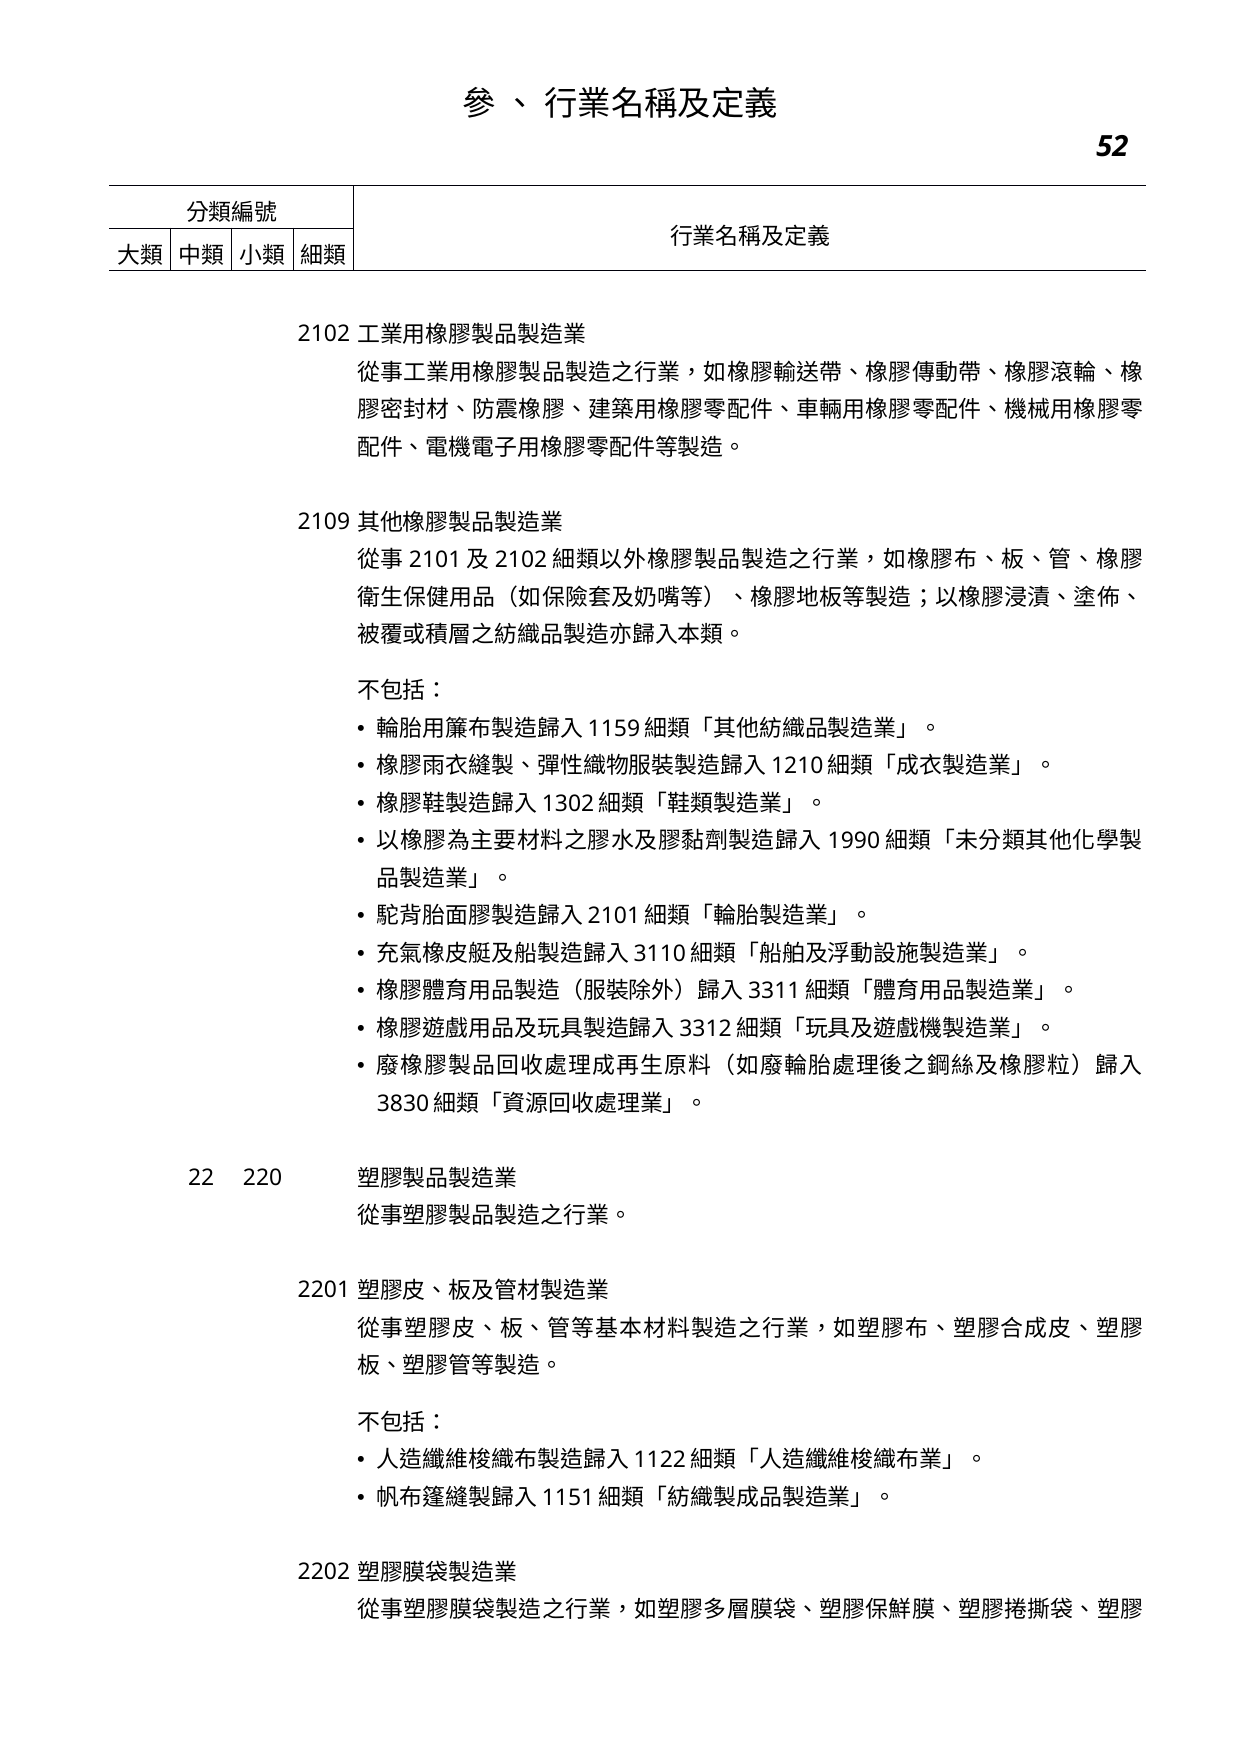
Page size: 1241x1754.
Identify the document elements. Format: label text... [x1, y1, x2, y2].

table_cell 其他橡膠製品製造業 從事2101及2102細類以外橡膠製品製造之行業，如橡膠布、板、管、橡膠衛生保健用品（如保險套及奶嘴等）、橡膠地板等製造；以橡膠浸漬、塗佈、被覆或積層之紡織品製造亦歸入本類。 不包括： 輪胎用簾布製造歸入1159細類「其他紡織品製造業」。 橡膠雨衣縫製、彈性織物服裝製造歸入1210細類「成衣製造業」。 橡膠鞋製造歸入1302細類「鞋類製造業」。 以橡膠為主要材料之膠水及膠黏劑製造歸入1990細類「未分類其他化學製品製造業」。 駝背胎面膠製造歸入2101細類「輪胎製造業」。 充氣橡皮艇及船製造歸入3110細類「船舶及浮動設施製造業」。 橡膠體育用品製造（服裝除外）歸入3311細類「體育用品製造業」。 橡膠遊戲用品及玩具製造歸入3312細類「玩具及遊戲機製造業」。 廢橡膠製品回收處理成再生原料（如廢輪胎處理後之鋼絲及橡膠粒）歸入3830細類「資源回收處理業」。 [354, 495, 1146, 1151]
table_cell 塑膠製品製造業 從事塑膠製品製造之行業。 [354, 1151, 1146, 1264]
table_cell [170, 1545, 231, 1620]
table_cell [109, 271, 170, 308]
table_cell 220 [231, 1151, 293, 1264]
table_cell [231, 1545, 293, 1620]
table_cell 2109 [293, 495, 354, 1151]
table_cell [293, 271, 354, 308]
table_cell [109, 495, 170, 1151]
table_cell [231, 1264, 293, 1545]
table_cell [109, 308, 170, 495]
table_cell 中類 [171, 229, 231, 270]
table_cell 小類 [232, 229, 293, 270]
table_cell 細類 [294, 229, 353, 270]
table_cell [170, 308, 231, 495]
table_cell 2202 [293, 1545, 354, 1620]
table_cell [109, 1264, 170, 1545]
table_cell 工業用橡膠製品製造業 從事工業用橡膠製品製造之行業，如橡膠輸送帶、橡膠傳動帶、橡膠滾輪、橡膠密封材、防震橡膠、建築用橡膠零配件、車輛用橡膠零配件、機械用橡膠零配件、電機電子用橡膠零配件等製造。 [354, 308, 1146, 495]
table_cell 塑膠膜袋製造業 從事塑膠膜袋製造之行業，如塑膠多層膜袋、塑膠保鮮膜、塑膠捲撕袋、塑膠 [354, 1545, 1146, 1620]
table_cell [231, 495, 293, 1151]
table_cell 22 [170, 1151, 231, 1264]
table_cell 塑膠皮、板及管材製造業 從事塑膠皮、板、管等基本材料製造之行業，如塑膠布、塑膠合成皮、塑膠板、塑膠管等製造。 不包括： 人造纖維梭織布製造歸入1122細類「人造纖維梭織布業」。 帆布篷縫製歸入1151細類「紡織製成品製造業」。 [354, 1264, 1146, 1545]
table_header 行業名稱及定義 [354, 186, 1146, 270]
table_cell [109, 1151, 170, 1264]
table_cell [170, 271, 231, 308]
table_cell 2102 [293, 308, 354, 495]
table_cell 2201 [293, 1264, 354, 1545]
table_cell [354, 271, 1146, 308]
table_cell [231, 308, 293, 495]
table_cell [293, 1151, 354, 1264]
table_cell [231, 271, 293, 308]
table_cell [170, 1264, 231, 1545]
table_cell [109, 1545, 170, 1620]
table_cell [170, 495, 231, 1151]
table_header 分類編號 [109, 186, 353, 227]
table_cell 大類 [109, 229, 170, 270]
